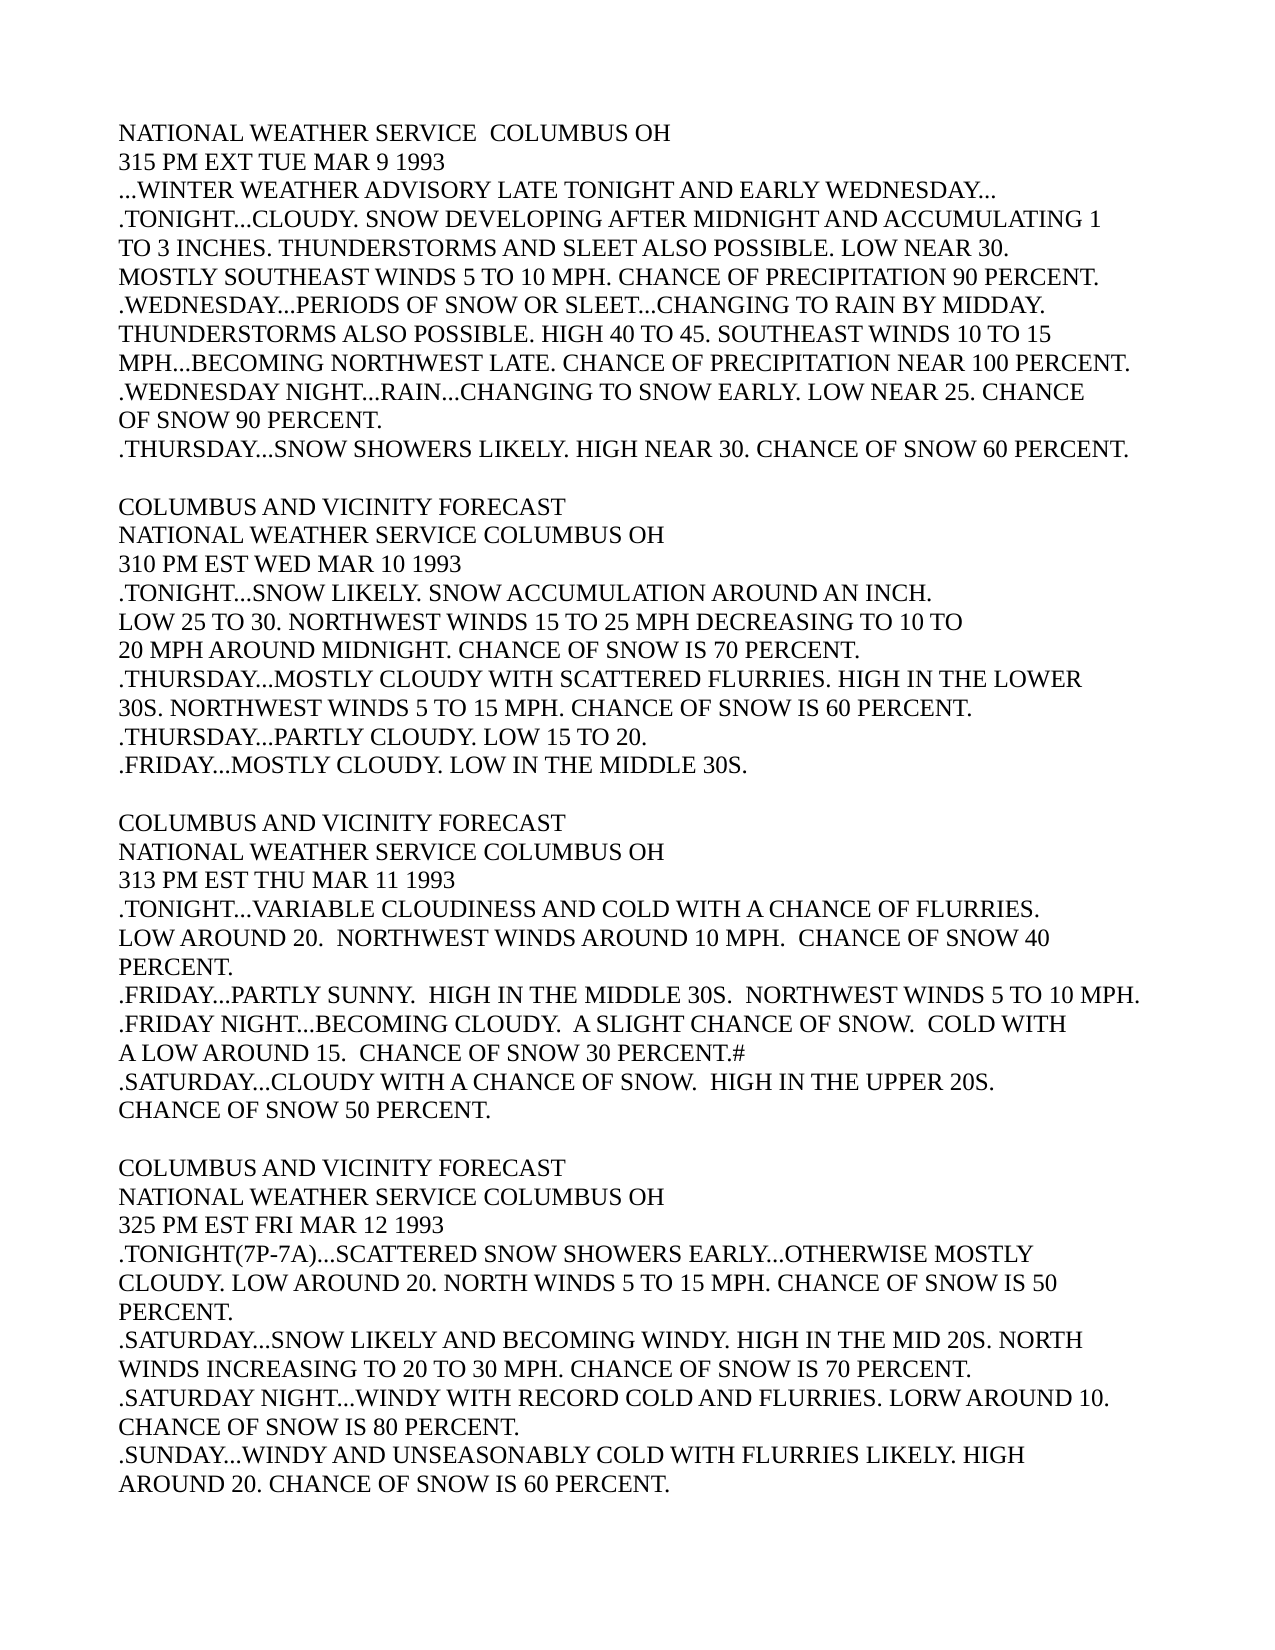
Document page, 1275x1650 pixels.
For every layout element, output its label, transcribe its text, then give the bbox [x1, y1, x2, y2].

text NATIONAL WEATHER SERVICE COLUMBUS OH 315 PM EXT TUE MAR 9 1993 ...WINTER WEATHER ADVISORY LATE TONIGHT AND EARLY WEDNESDAY... .TONIGHT...CLOUDY. SNOW DEVELOPING AFTER MIDNIGHT AND ACCUMULATING 1 TO 3 INCHES. THUNDERSTORMS AND SLEET ALSO POSSIBLE. LOW NEAR 30. MOSTLY SOUTHEAST WINDS 5 TO 10 MPH. CHANCE OF PRECIPITATION 90 PERCENT. .WEDNESDAY...PERIODS OF SNOW OR SLEET...CHANGING TO RAIN BY MIDDAY. THUNDERSTORMS ALSO POSSIBLE. HIGH 40 TO 45. SOUTHEAST WINDS 10 TO 15 MPH...BECOMING NORTHWEST LATE. CHANCE OF PRECIPITATION NEAR 100 PERCENT. .WEDNESDAY NIGHT...RAIN...CHANGING TO SNOW EARLY. LOW NEAR 25. CHANCE OF SNOW 90 PERCENT. .THURSDAY...SNOW SHOWERS LIKELY. HIGH NEAR 30. CHANCE OF SNOW 60 PERCENT. [118, 118, 1157, 463]
text COLUMBUS AND VICINITY FORECAST NATIONAL WEATHER SERVICE COLUMBUS OH 310 PM EST WED MAR 10 1993 .TONIGHT...SNOW LIKELY. SNOW ACCUMULATION AROUND AN INCH. LOW 25 TO 30. NORTHWEST WINDS 15 TO 25 MPH DECREASING TO 10 TO 20 MPH AROUND MIDNIGHT. CHANCE OF SNOW IS 70 PERCENT. .THURSDAY...MOSTLY CLOUDY WITH SCATTERED FLURRIES. HIGH IN THE LOWER 30S. NORTHWEST WINDS 5 TO 15 MPH. CHANCE OF SNOW IS 60 PERCENT. .THURSDAY...PARTLY CLOUDY. LOW 15 TO 20. .FRIDAY...MOSTLY CLOUDY. LOW IN THE MIDDLE 30S. [118, 492, 1157, 779]
text COLUMBUS AND VICINITY FORECAST NATIONAL WEATHER SERVICE COLUMBUS OH 313 PM EST THU MAR 11 1993 .TONIGHT...VARIABLE CLOUDINESS AND COLD WITH A CHANCE OF FLURRIES. LOW AROUND 20. NORTHWEST WINDS AROUND 10 MPH. CHANCE OF SNOW 40 PERCENT. .FRIDAY...PARTLY SUNNY. HIGH IN THE MIDDLE 30S. NORTHWEST WINDS 5 TO 10 MPH. .FRIDAY NIGHT...BECOMING CLOUDY. A SLIGHT CHANCE OF SNOW. COLD WITH A LOW AROUND 15. CHANCE OF SNOW 30 PERCENT.# .SATURDAY...CLOUDY WITH A CHANCE OF SNOW. HIGH IN THE UPPER 20S. CHANCE OF SNOW 50 PERCENT. [118, 808, 1157, 1124]
text COLUMBUS AND VICINITY FORECAST NATIONAL WEATHER SERVICE COLUMBUS OH 325 PM EST FRI MAR 12 1993 .TONIGHT(7P-7A)...SCATTERED SNOW SHOWERS EARLY...OTHERWISE MOSTLY CLOUDY. LOW AROUND 20. NORTH WINDS 5 TO 15 MPH. CHANCE OF SNOW IS 50 PERCENT. .SATURDAY...SNOW LIKELY AND BECOMING WINDY. HIGH IN THE MID 20S. NORTH WINDS INCREASING TO 20 TO 30 MPH. CHANCE OF SNOW IS 70 PERCENT. .SATURDAY NIGHT...WINDY WITH RECORD COLD AND FLURRIES. LORW AROUND 10. CHANCE OF SNOW IS 80 PERCENT. .SUNDAY...WINDY AND UNSEASONABLY COLD WITH FLURRIES LIKELY. HIGH AROUND 20. CHANCE OF SNOW IS 60 PERCENT. [118, 1153, 1157, 1498]
